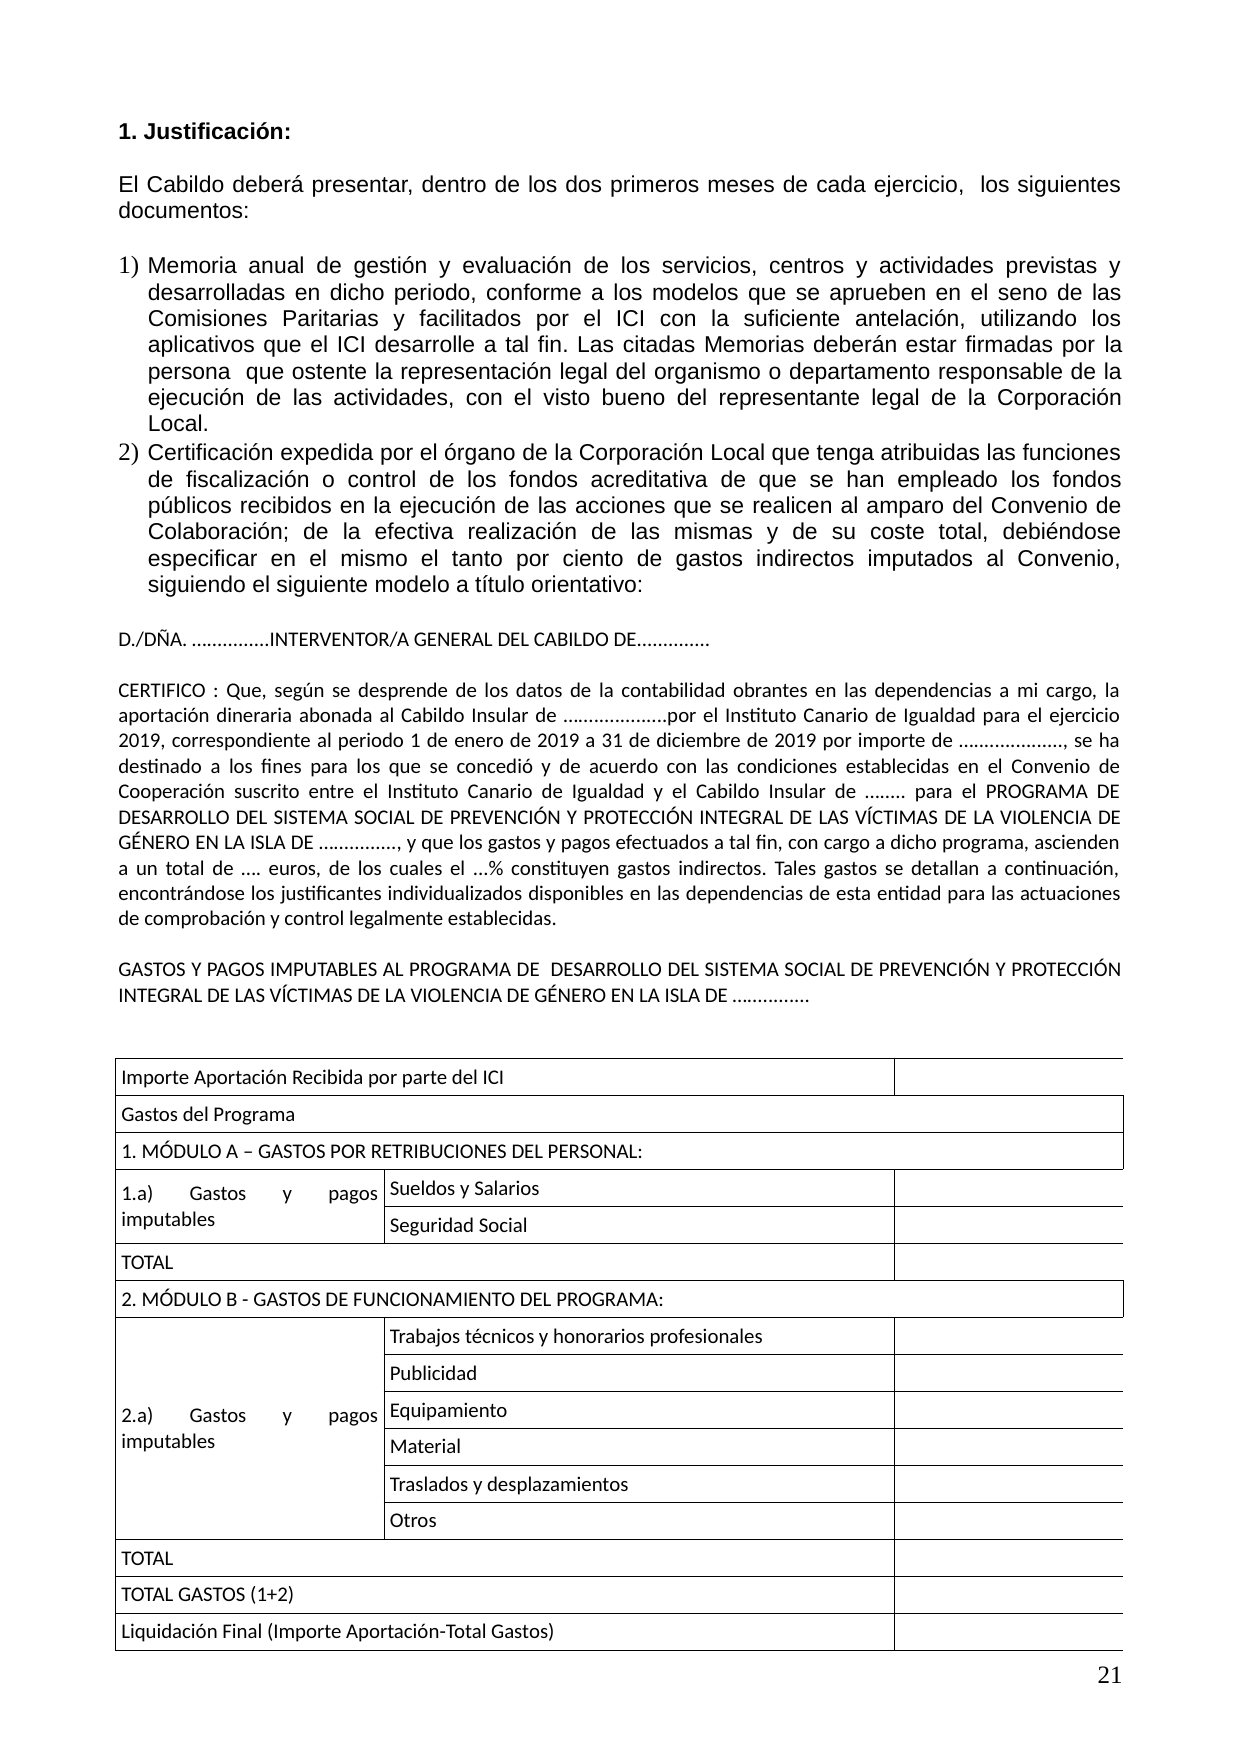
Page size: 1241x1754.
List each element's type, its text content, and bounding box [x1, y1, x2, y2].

table_header Importe Aportación Recibida por parte del ICI [116, 1059, 894, 1095]
table_cell Liquidación Final (Importe Aportación-Total Gastos) [116, 1614, 894, 1650]
table_cell 1. MÓDULO A – GASTOS POR RETRIBUCIONES DEL PERSONAL: [116, 1133, 1123, 1169]
table_cell TOTAL GASTOS (1+2) [116, 1577, 894, 1613]
table_header [895, 1059, 1123, 1095]
table_cell [895, 1466, 1123, 1502]
table_cell 1.a) Gastos y pagos imputables [116, 1170, 384, 1243]
table_cell Traslados y desplazamientos [385, 1466, 894, 1502]
table_cell [895, 1540, 1123, 1576]
table_cell Otros [385, 1503, 894, 1539]
text 1. Justificación: [118, 118, 1122, 144]
table_cell Publicidad [385, 1355, 894, 1391]
table_cell [895, 1503, 1123, 1539]
table_cell [895, 1614, 1123, 1650]
text El Cabildo deberá presentar, dentro de los dos primeros meses de cada ejercicio, los siguientes documentos: [118, 171, 1122, 223]
table_cell TOTAL [116, 1244, 894, 1280]
table_cell Gastos del Programa [116, 1096, 1123, 1132]
table_cell [895, 1170, 1123, 1206]
table_cell [895, 1244, 1123, 1280]
list Certificación expedida por el órgano de la Corporación Local que tenga atribuidas las funciones de fiscalización o control de los fondos acreditativa de que se han empleado los fondos públicos recibidos en la ejecución de las acciones que se realicen al amparo del Convenio de Colaboración; de la efectiva realización de las mismas y de su coste total, debiéndose especificar en el mismo el tanto por ciento de gastos indirectos imputados al Convenio, siguiendo el siguiente modelo a título orientativo: [118, 437, 1122, 597]
table_cell 2. MÓDULO B - GASTOS DE FUNCIONAMIENTO DEL PROGRAMA: [116, 1281, 1123, 1317]
table_cell Equipamiento [385, 1392, 894, 1428]
list Memoria anual de gestión y evaluación de los servicios, centros y actividades previstas y desarrolladas en dicho periodo, conforme a los modelos que se aprueben en el seno de las Comisiones Paritarias y facilitados por el ICI con la suficiente antelación, utilizando los aplicativos que el ICI desarrolle a tal fin. Las citadas Memorias deberán estar firmadas por la persona que ostente la representación legal del organismo o departamento responsable de la ejecución de las actividades, con el visto bueno del representante legal de la Corporación Local. [118, 250, 1122, 437]
text GASTOS Y PAGOS IMPUTABLES AL PROGRAMA DE DESARROLLO DEL SISTEMA SOCIAL DE PREVENCIÓN Y PROTECCIÓN INTEGRAL DE LAS VÍCTIMAS DE LA VIOLENCIA DE GÉNERO EN LA ISLA DE …............ [118, 956, 1122, 1007]
table_cell 2.a) Gastos y pagos imputables [116, 1318, 384, 1539]
table_cell [895, 1318, 1123, 1354]
table_cell [895, 1207, 1123, 1243]
table_cell Sueldos y Salarios [385, 1170, 894, 1206]
table_cell Material [385, 1429, 894, 1465]
table_cell TOTAL [116, 1540, 894, 1576]
table_cell [895, 1429, 1123, 1465]
table_cell [895, 1355, 1123, 1391]
table_cell [895, 1577, 1123, 1613]
table_cell Trabajos técnicos y honorarios profesionales [385, 1318, 894, 1354]
text D./DÑA. …............INTERVENTOR/A GENERAL DEL CABILDO DE.............. [118, 626, 1122, 651]
text CERTIFICO : Que, según se desprende de los datos de la contabilidad obrantes en las dependencias a mi cargo, la aportación dineraria abonada al Cabildo Insular de ….................por el Instituto Canario de Igualdad para el ejercicio 2019, correspondiente al periodo 1 de enero de 2019 a 31 de diciembre de 2019 por importe de …................., se ha destinado a los fines para los que se concedió y de acuerdo con las condiciones establecidas en el Convenio de Cooperación suscrito entre el Instituto Canario de Igualdad y el Cabildo Insular de …..... para el PROGRAMA DE DESARROLLO DEL SISTEMA SOCIAL DE PREVENCIÓN Y PROTECCIÓN INTEGRAL DE LAS VÍCTIMAS DE LA VIOLENCIA DE GÉNERO EN LA ISLA DE …............, y que los gastos y pagos efectuados a tal fin, con cargo a dicho programa, ascienden a un total de …. euros, de los cuales el ...% constituyen gastos indirectos. Tales gastos se detallan a continuación, encontrándose los justificantes individualizados disponibles en las dependencias de esta entidad para las actuaciones de comprobación y control legalmente establecidas. [118, 677, 1122, 931]
table_cell Seguridad Social [385, 1207, 894, 1243]
table_cell [895, 1392, 1123, 1428]
